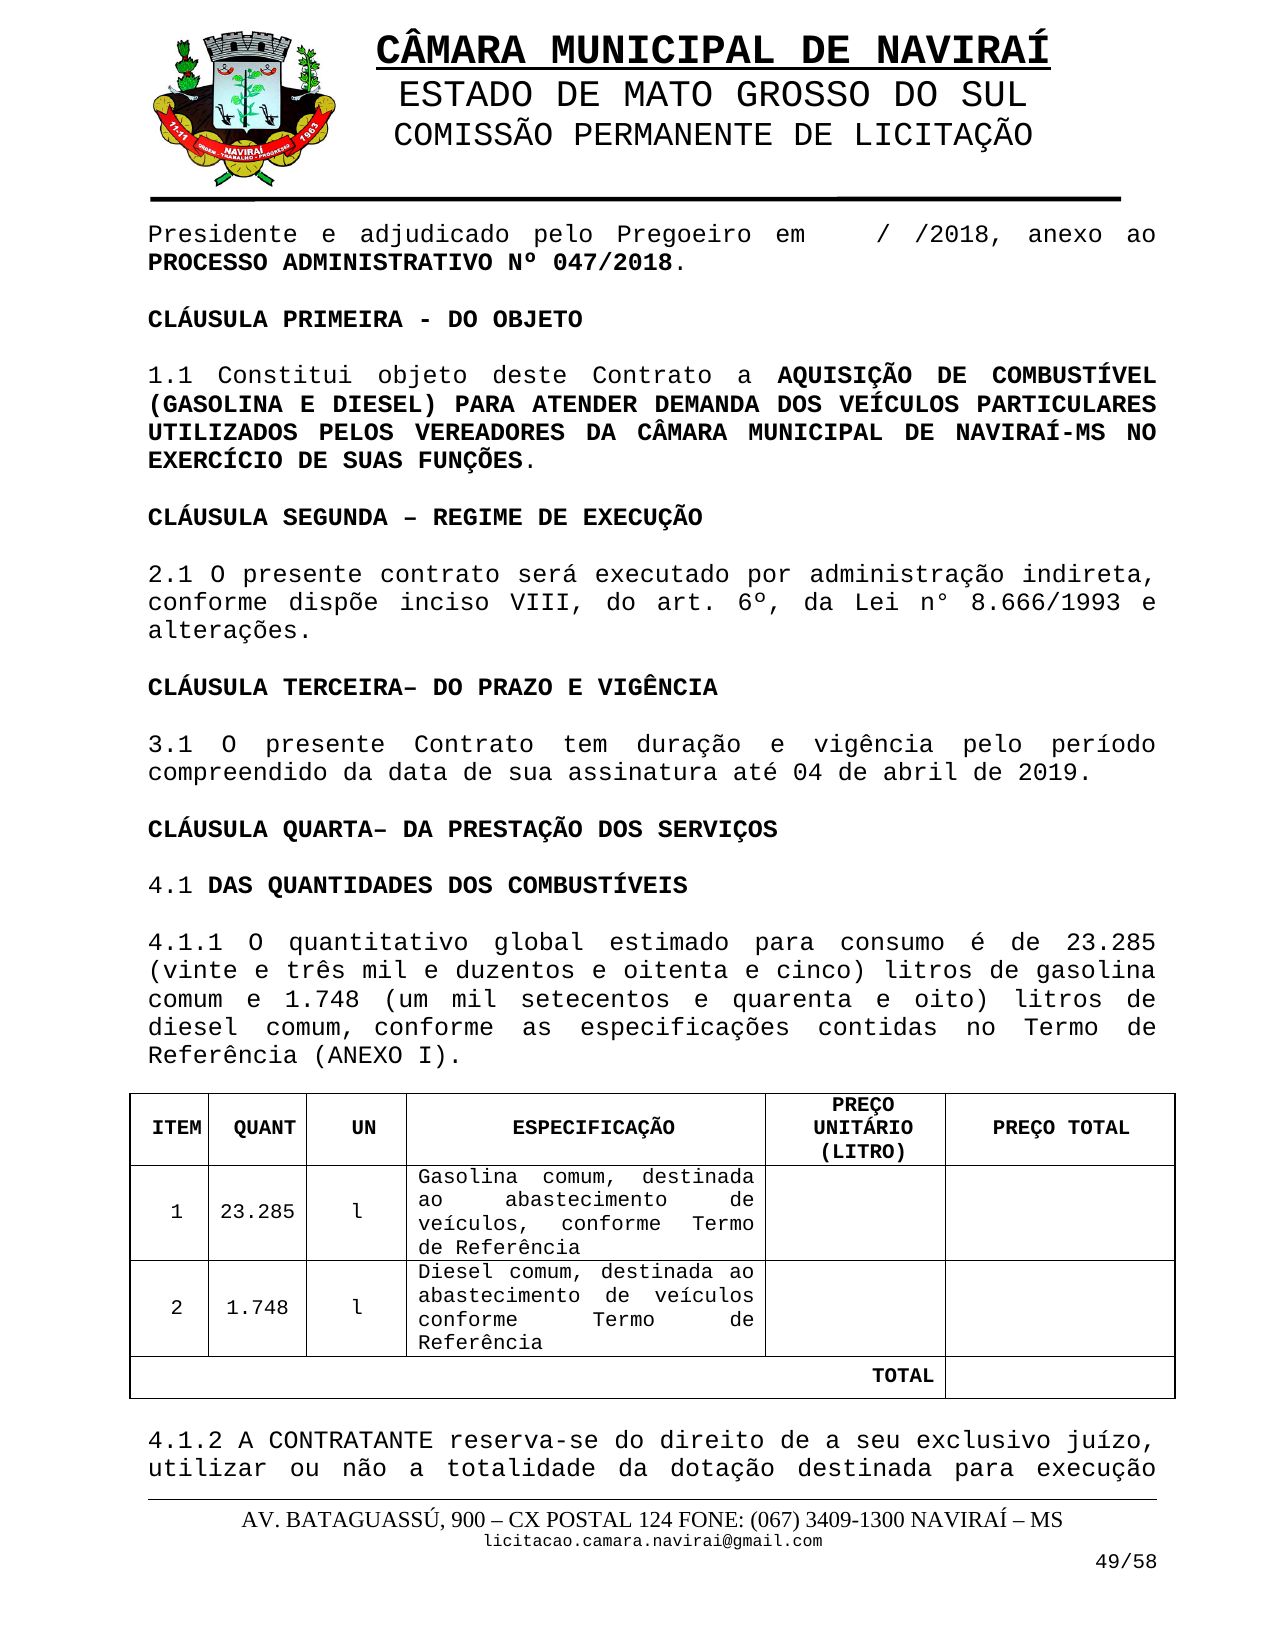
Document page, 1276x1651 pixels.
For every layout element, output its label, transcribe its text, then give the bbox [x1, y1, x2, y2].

table_cell [766, 1166, 945, 1260]
table_cell l [307, 1261, 406, 1356]
table_cell Diesel comum, destinada ao abastecimento de veículos conforme Termo de Referência [407, 1261, 765, 1356]
table_cell 23.285 [209, 1166, 306, 1260]
text 2.1 O presente contrato será executado por administração indireta, conforme dispõe inciso VIII, do art. 6º, da Lei n° 8.666/1993 e alterações. [148, 561, 1157, 646]
text 4.1.2 A CONTRATANTE reserva-se do direito de a seu exclusivo juízo, utilizar ou não a totalidade da dotação destinada para execução [148, 1427, 1157, 1484]
table_cell 1.748 [209, 1261, 306, 1356]
text CLÁUSULA PRIMEIRA - DO OBJETO [148, 306, 1157, 335]
table_header PREÇO TOTAL [946, 1094, 1174, 1165]
table_header PREÇO UNITÁRIO (LITRO) [766, 1094, 945, 1165]
table_cell [766, 1261, 945, 1356]
text Presidente e adjudicado pelo Pregoeiro em / /2018, anexo ao PROCESSO ADMINISTRATIVO Nº 047/2018. [148, 221, 1157, 278]
table_cell [946, 1166, 1174, 1260]
text CLÁUSULA SEGUNDA – REGIME DE EXECUÇÃO [148, 505, 1157, 533]
table_cell l [307, 1166, 406, 1260]
text 1.1 Constitui objeto deste Contrato a AQUISIÇÃO DE COMBUSTÍVEL (GASOLINA E DIESEL) PARA ATENDER DEMANDA DOS VEÍCULOS PARTICULARES UTILIZADOS PELOS VEREADORES DA CÂMARA MUNICIPAL DE NAVIRAÍ-MS NO EXERCÍCIO DE SUAS FUNÇÕES. [148, 363, 1157, 476]
text CLÁUSULA TERCEIRA– DO PRAZO E VIGÊNCIA [148, 675, 1157, 703]
table_header ITEM [131, 1094, 208, 1165]
table_cell [946, 1261, 1174, 1356]
text 4.1.1 O quantitativo global estimado para consumo é de 23.285 (vinte e três mil e duzentos e oitenta e cinco) litros de gasolina comum e 1.748 (um mil setecentos e quarenta e oito) litros de diesel comum, conforme as especificações contidas no Termo de Referência (ANEXO I). [148, 930, 1157, 1071]
table_cell 2 [131, 1261, 208, 1356]
text 3.1 O presente Contrato tem duração e vigência pelo período compreendido da data de sua assinatura até 04 de abril de 2019. [148, 731, 1157, 788]
table_cell Gasolina comum, destinada ao abastecimento de veículos, conforme Termo de Referência [407, 1166, 765, 1260]
table_header UN [307, 1094, 406, 1165]
text CLÁUSULA QUARTA– DA PRESTAÇÃO DOS SERVIÇOS [148, 816, 1157, 845]
table_header ESPECIFICAÇÃO [407, 1094, 765, 1165]
table_cell TOTAL [131, 1357, 945, 1398]
text 4.1 DAS QUANTIDADES DOS COMBUSTÍVEIS [148, 873, 1157, 901]
table_cell 1 [131, 1166, 208, 1260]
table_header QUANT [209, 1094, 306, 1165]
table_cell [946, 1357, 1174, 1398]
